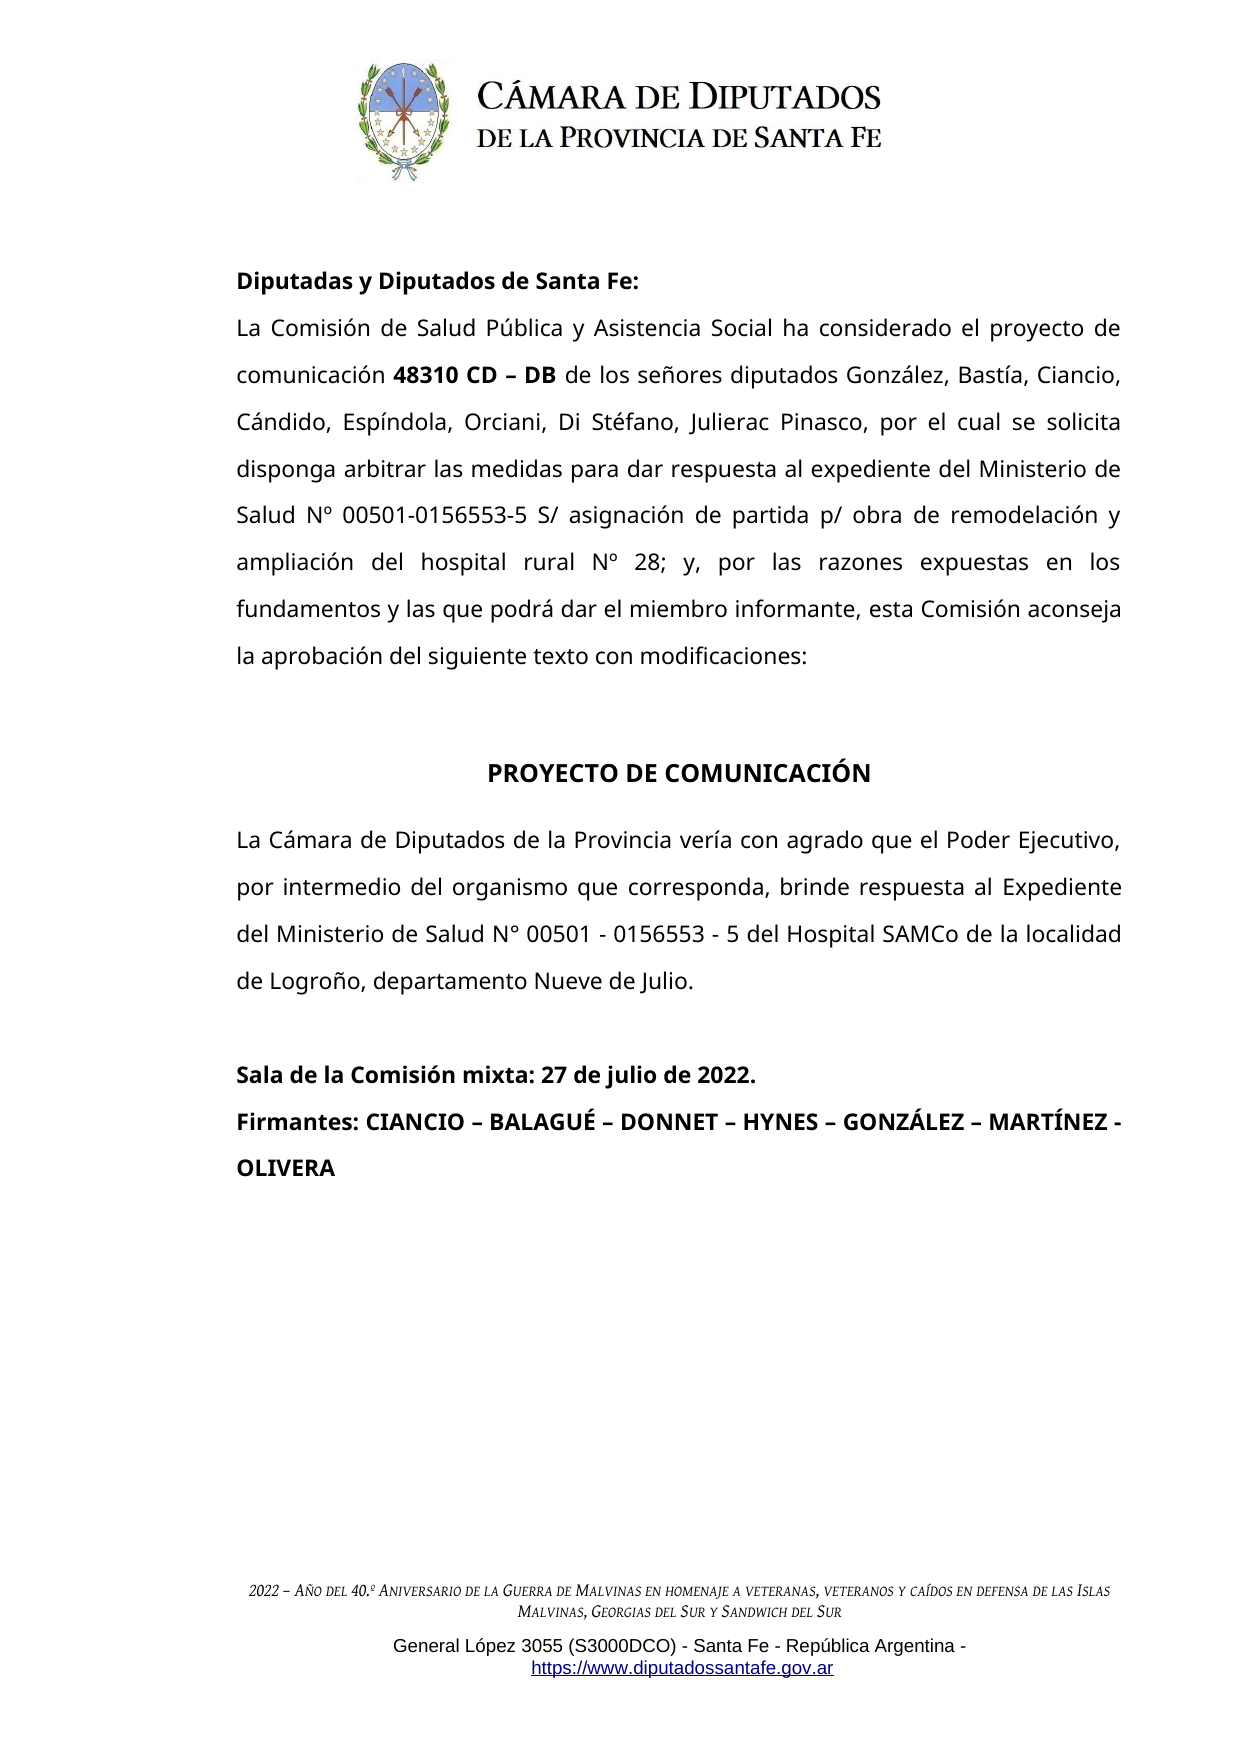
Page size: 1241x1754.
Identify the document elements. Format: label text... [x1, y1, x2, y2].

text La Comisión de Salud Pública y Asistencia Social ha considerado el proyecto de comunicación 48310 CD – DB de los señores diputados González, Bastía, Ciancio, Cándido, Espíndola, Orciani, Di Stéfano, Julierac Pinasco, por el cual se solicita disponga arbitrar las medidas para dar respuesta al expediente del Ministerio de Salud Nº 00501-0156553-5 S/ asignación de partida p/ obra de remodelación y ampliación del hospital rural Nº 28; y, por las razones expuestas en los fundamentos y las que podrá dar el miembro informante, esta Comisión aconseja la aprobación del siguiente texto con modificaciones: [236, 312, 1122, 671]
text Firmantes: CIANCIO – BALAGUÉ – DONNET – HYNES – GONZÁLEZ – MARTÍNEZ - OLIVERA [236, 1105, 1122, 1183]
text La Cámara de Diputados de la Provincia vería con agrado que el Poder Ejecutivo, por intermedio del organismo que corresponda, brinde respuesta al Expediente del Ministerio de Salud N° 00501 - 0156553 - 5 del Hospital SAMCo de la localidad de Logroño, departamento Nueve de Julio. [236, 824, 1122, 996]
text Sala de la Comisión mixta: 27 de julio de 2022. [236, 1058, 1122, 1090]
text Diputadas y Diputados de Santa Fe: [236, 265, 1122, 296]
text PROYECTO DE COMUNICACIÓN [236, 756, 1122, 789]
picture [354, 59, 886, 183]
